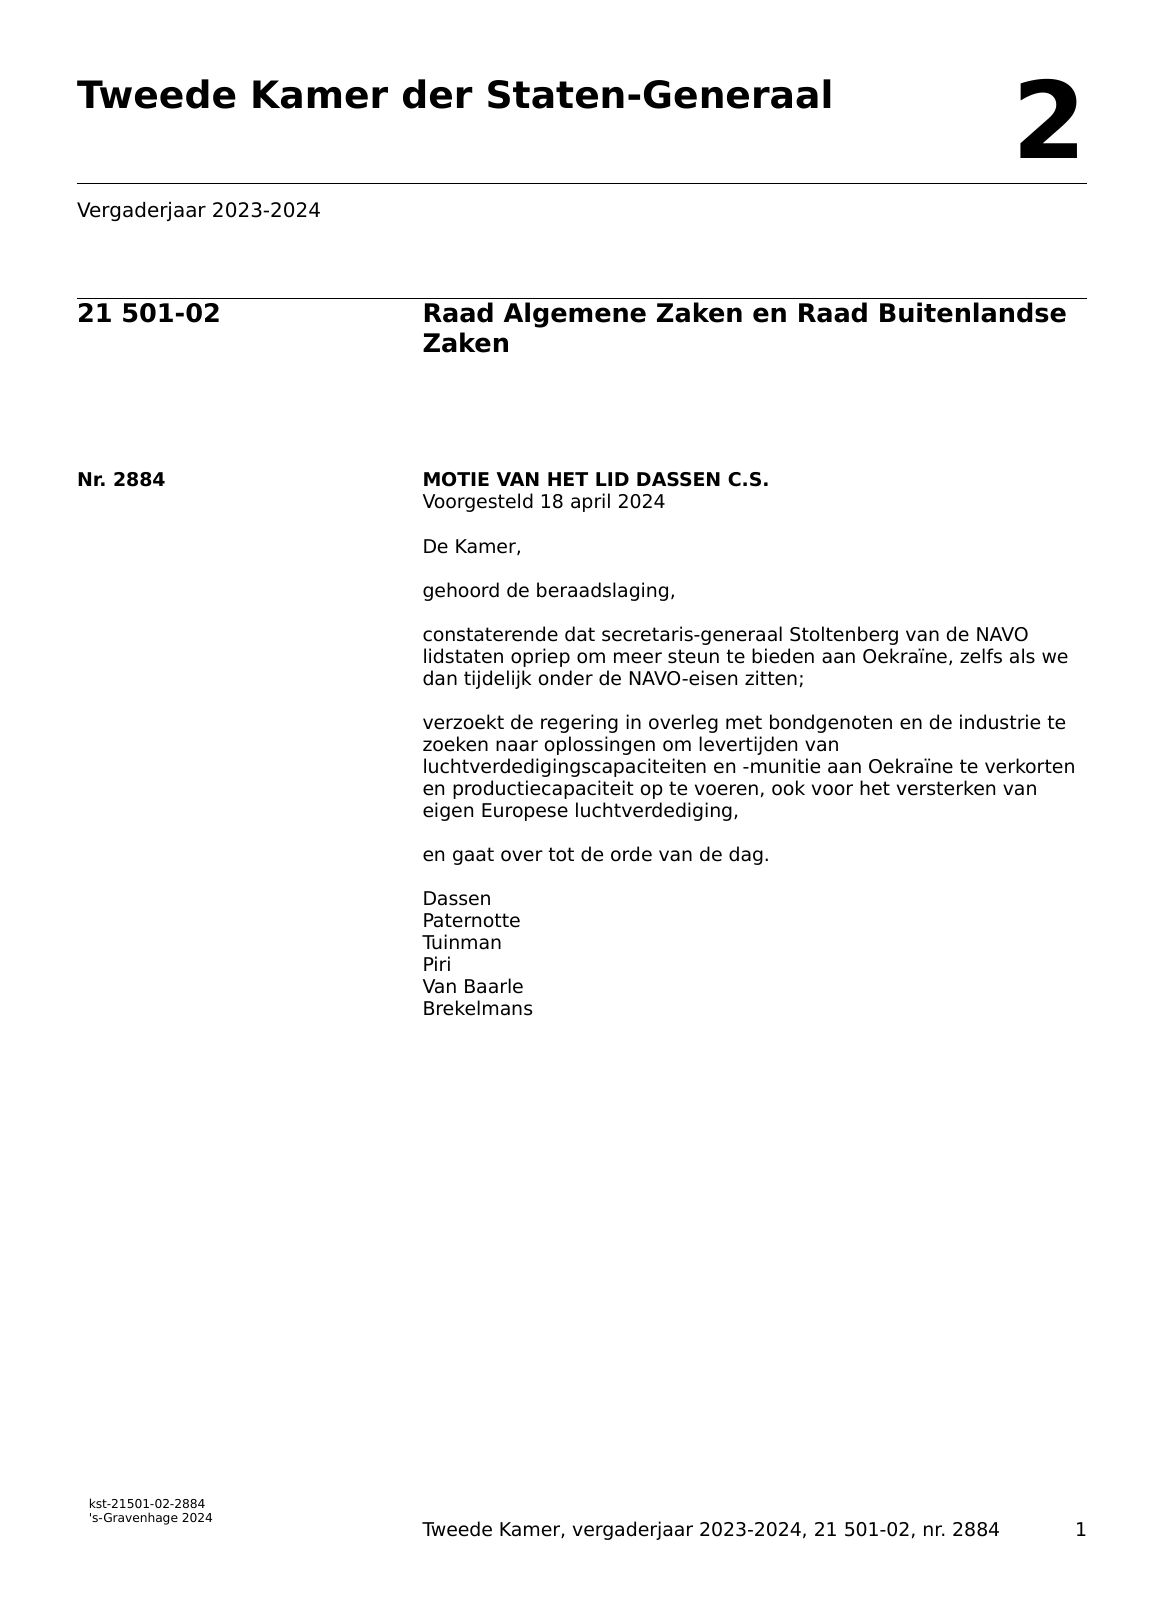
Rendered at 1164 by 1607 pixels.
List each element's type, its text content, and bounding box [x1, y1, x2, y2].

text Paternotte [422, 910, 1087, 932]
subtitle 21 501-02 Raad Algemene Zaken en Raad Buitenlandse Zaken [77, 299, 1087, 358]
text en gaat over tot de orde van de dag. [422, 844, 1087, 866]
text gehoord de beraadslaging, [422, 580, 1087, 602]
subtitle Nr. 2884 MOTIE VAN HET LID DASSEN C.S. [77, 469, 1087, 491]
text constaterende dat secretaris-generaal Stoltenberg van de NAVO lidstaten opriep om meer steun te bieden aan Oekraïne, zelfs als we dan tijdelijk onder de NAVO-eisen zitten; [422, 624, 1087, 690]
table_header Tweede Kamer der Staten-Generaal [77, 59, 886, 183]
text Voorgesteld 18 april 2024 [422, 491, 1087, 513]
text kst-21501-02-2884 [88, 1497, 323, 1511]
text verzoekt de regering in overleg met bondgenoten en de industrie te zoeken naar oplossingen om levertijden van luchtverdedigingscapaciteiten en -munitie aan Oekraïne te verkorten en productiecapaciteit op te voeren, ook voor het versterken van eigen Europese luchtverdediging, [422, 712, 1087, 822]
text Piri [422, 954, 1087, 976]
text Tuinman [422, 932, 1087, 954]
table_header 2 [886, 59, 1087, 183]
text Brekelmans [422, 998, 1087, 1020]
text Van Baarle [422, 976, 1087, 998]
table_cell Vergaderjaar 2023-2024 [77, 184, 1087, 298]
text 's-Gravenhage 2024 [88, 1511, 323, 1525]
text Dassen [422, 888, 1087, 910]
text De Kamer, [422, 536, 1087, 557]
